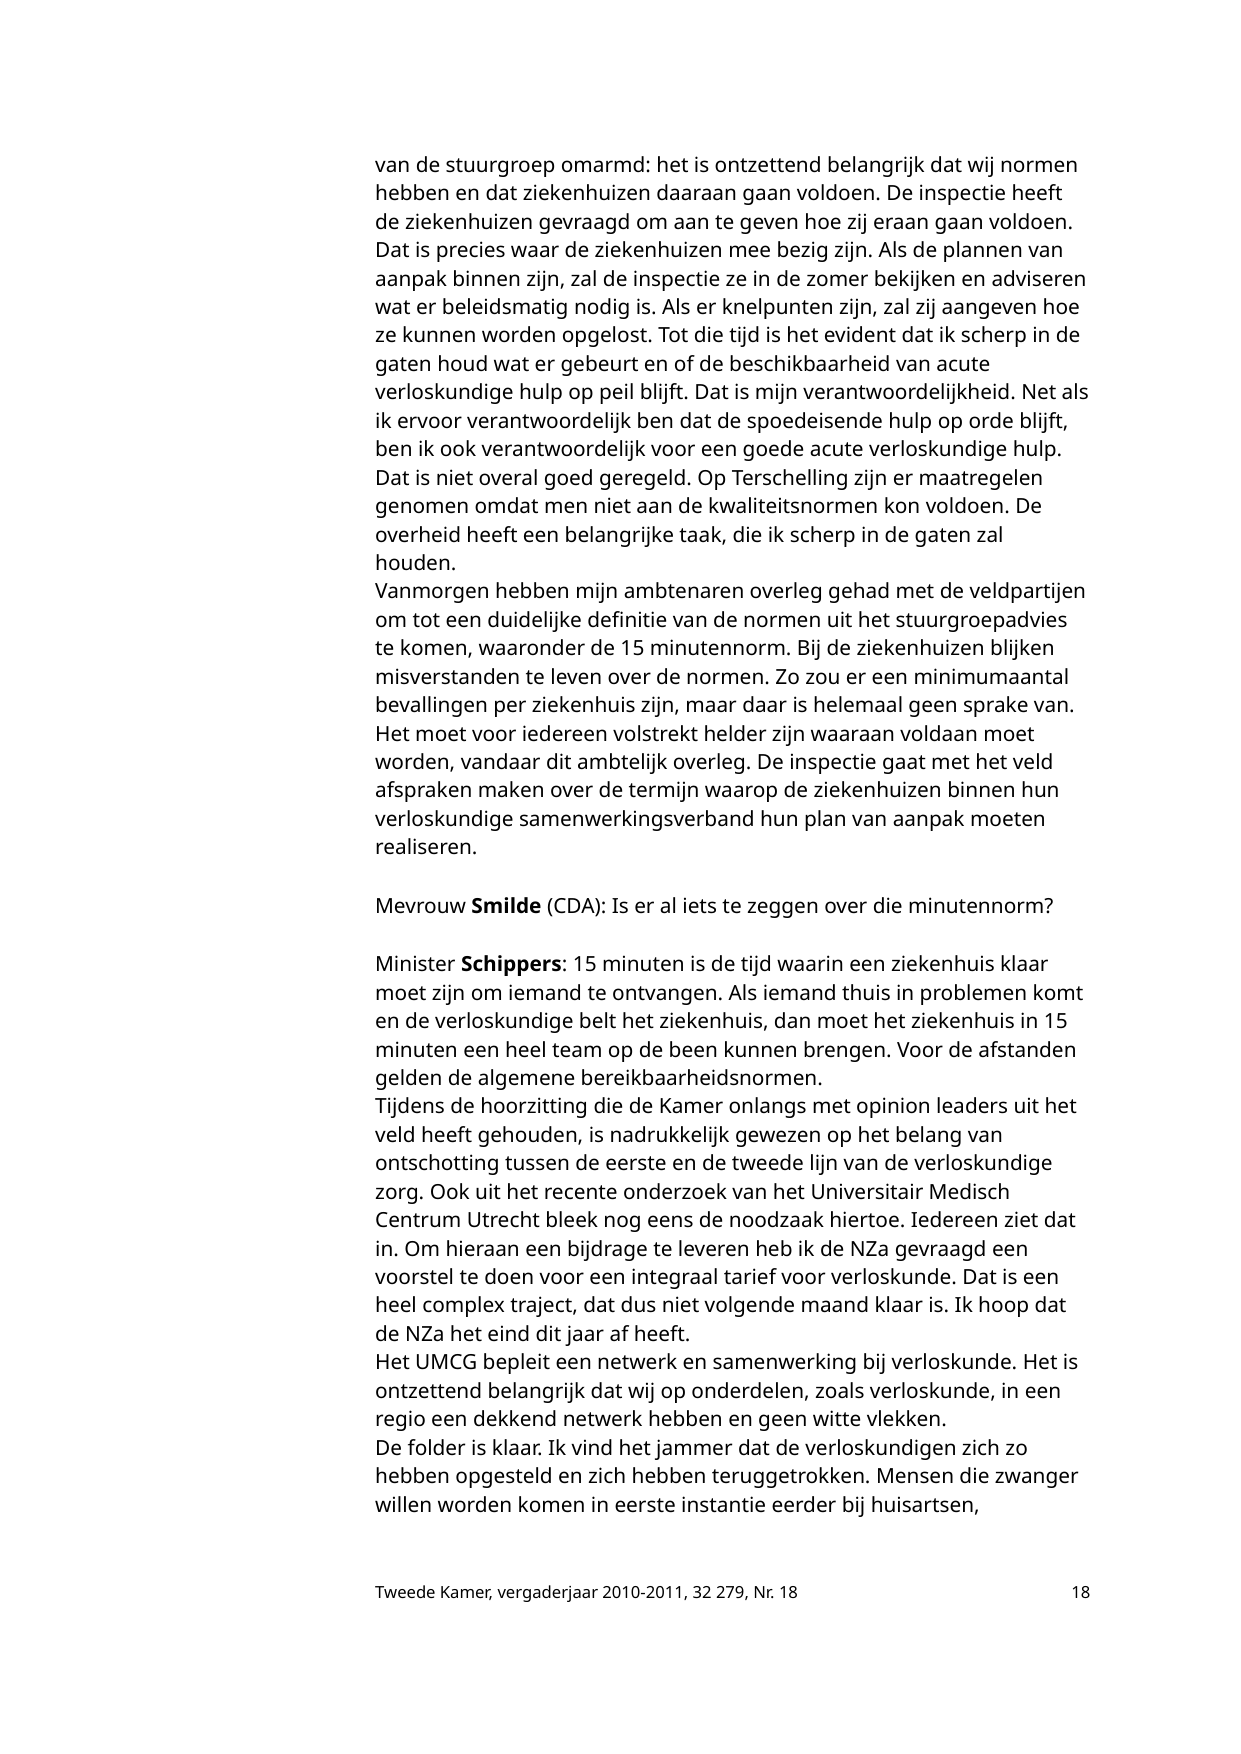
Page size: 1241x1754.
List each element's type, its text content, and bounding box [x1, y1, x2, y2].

text Minister Schippers: 15 minuten is de tijd waarin een ziekenhuis klaar moet zijn om iemand te ontvangen. Als iemand thuis in problemen komt en de verloskundige belt het ziekenhuis, dan moet het ziekenhuis in 15 minuten een heel team op de been kunnen brengen. Voor de afstanden gelden de algemene bereikbaarheidsnormen. [375, 949, 1090, 1092]
text Mevrouw Smilde (CDA): Is er al iets te zeggen over die minutennorm? [375, 891, 1090, 919]
text van de stuurgroep omarmd: het is ontzettend belangrijk dat wij normen hebben en dat ziekenhuizen daaraan gaan voldoen. De inspectie heeft de ziekenhuizen gevraagd om aan te geven hoe zij eraan gaan voldoen. Dat is precies waar de ziekenhuizen mee bezig zijn. Als de plannen van aanpak binnen zijn, zal de inspectie ze in de zomer bekijken en adviseren wat er beleidsmatig nodig is. Als er knelpunten zijn, zal zij aangeven hoe ze kunnen worden opgelost. Tot die tijd is het evident dat ik scherp in de gaten houd wat er gebeurt en of de beschikbaarheid van acute verloskundige hulp op peil blijft. Dat is mijn verantwoordelijkheid. Net als ik ervoor verantwoordelijk ben dat de spoedeisende hulp op orde blijft, ben ik ook verantwoordelijk voor een goede acute verloskundige hulp. Dat is niet overal goed geregeld. Op Terschelling zijn er maatregelen genomen omdat men niet aan de kwaliteitsnormen kon voldoen. De overheid heeft een belangrijke taak, die ik scherp in de gaten zal houden. [375, 150, 1090, 577]
text Het UMCG bepleit een netwerk en samenwerking bij verloskunde. Het is ontzettend belangrijk dat wij op onderdelen, zoals verloskunde, in een regio een dekkend netwerk hebben en geen witte vlekken. [375, 1347, 1090, 1433]
text Vanmorgen hebben mijn ambtenaren overleg gehad met de veldpartijen om tot een duidelijke definitie van de normen uit het stuurgroepadvies te komen, waaronder de 15 minutennorm. Bij de ziekenhuizen blijken misverstanden te leven over de normen. Zo zou er een minimumaantal bevallingen per ziekenhuis zijn, maar daar is helemaal geen sprake van. Het moet voor iedereen volstrekt helder zijn waaraan voldaan moet worden, vandaar dit ambtelijk overleg. De inspectie gaat met het veld afspraken maken over de termijn waarop de ziekenhuizen binnen hun verloskundige samenwerkingsverband hun plan van aanpak moeten realiseren. [375, 577, 1090, 861]
text De folder is klaar. Ik vind het jammer dat de verloskundigen zich zo hebben opgesteld en zich hebben teruggetrokken. Mensen die zwanger willen worden komen in eerste instantie eerder bij huisartsen, [375, 1433, 1090, 1518]
text Tijdens de hoorzitting die de Kamer onlangs met opinion leaders uit het veld heeft gehouden, is nadrukkelijk gewezen op het belang van ontschotting tussen de eerste en de tweede lijn van de verloskundige zorg. Ook uit het recente onderzoek van het Universitair Medisch Centrum Utrecht bleek nog eens de noodzaak hiertoe. Iedereen ziet dat in. Om hieraan een bijdrage te leveren heb ik de NZa gevraagd een voorstel te doen voor een integraal tarief voor verloskunde. Dat is een heel complex traject, dat dus niet volgende maand klaar is. Ik hoop dat de NZa het eind dit jaar af heeft. [375, 1092, 1090, 1347]
